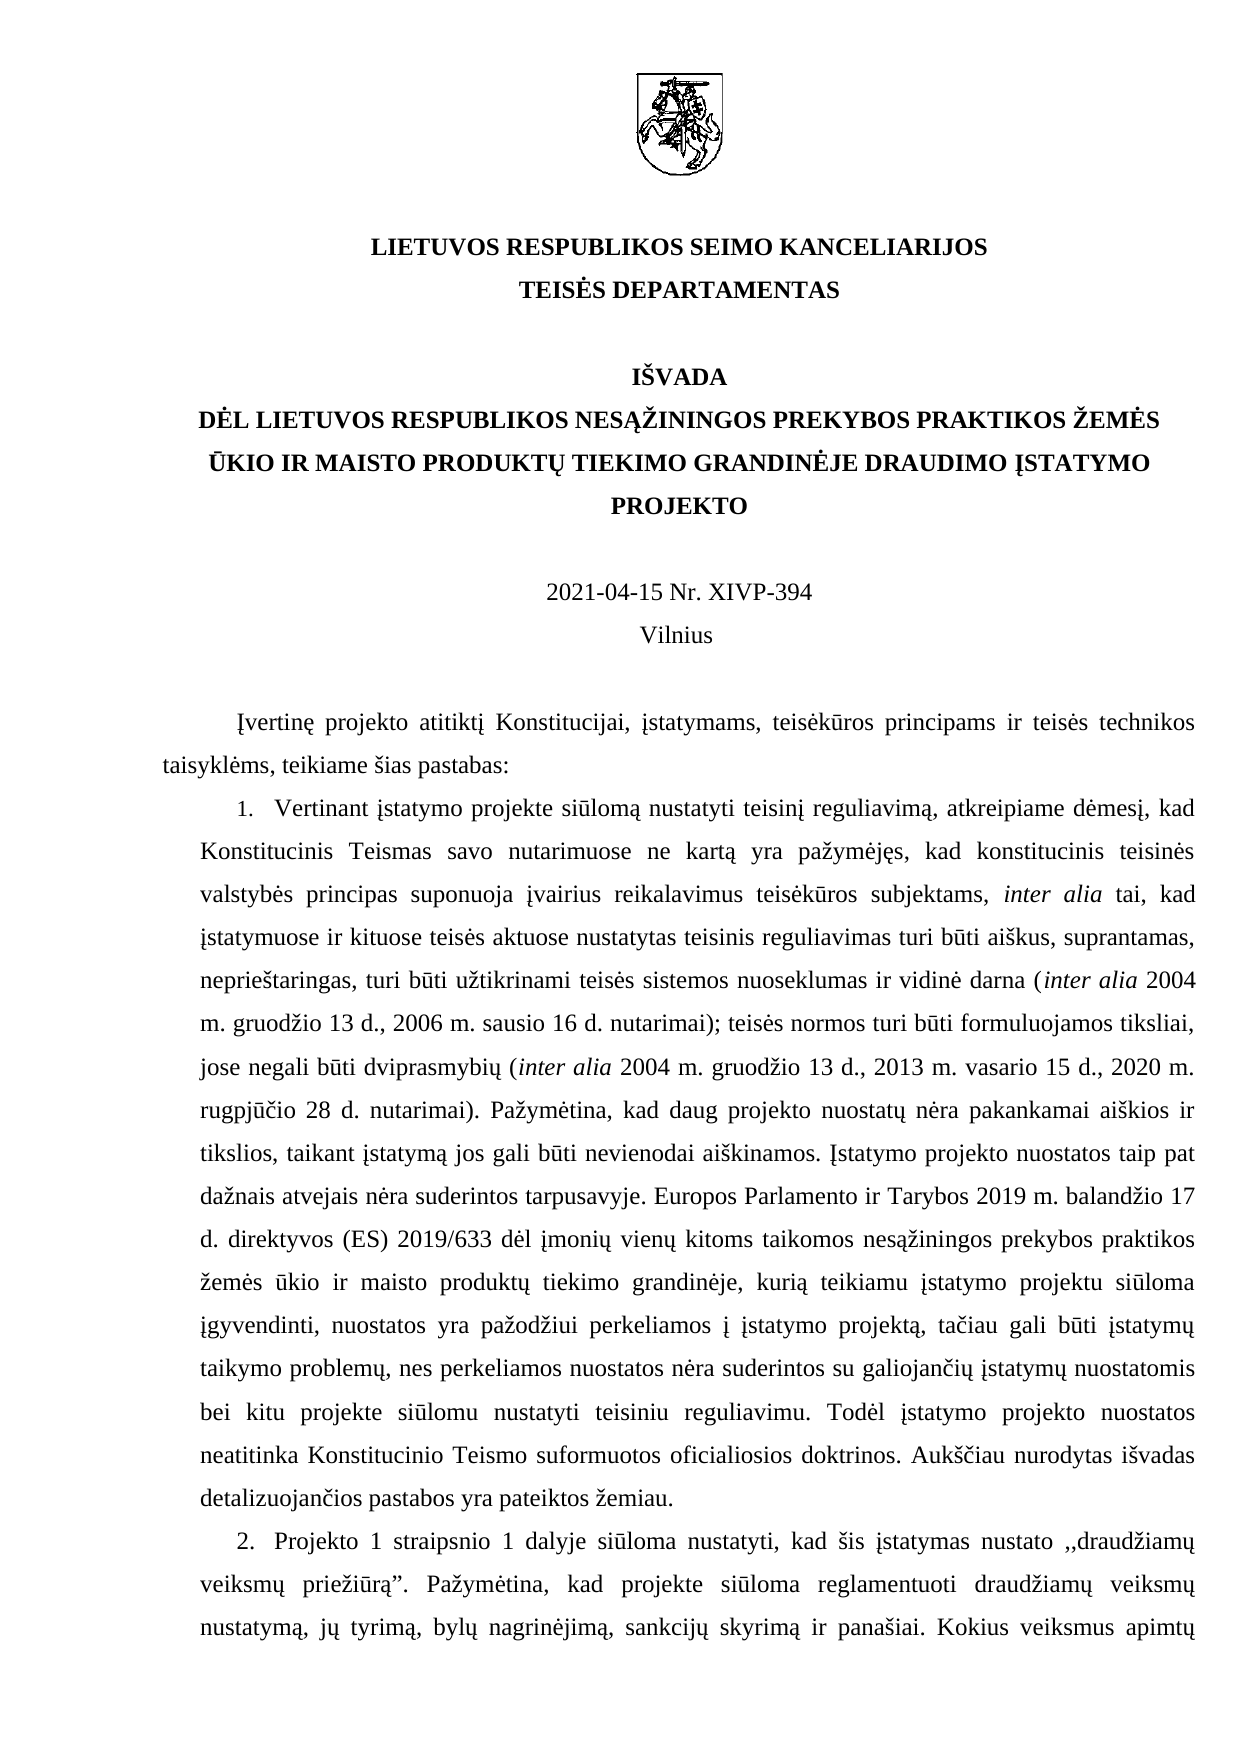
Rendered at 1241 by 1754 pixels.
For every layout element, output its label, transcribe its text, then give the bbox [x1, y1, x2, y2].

text IŠVADA [162, 362, 1196, 390]
text TEISĖS DEPARTAMENTAS [162, 275, 1196, 304]
text DĖL LIETUVOS RESPUBLIKOS NESĄŽININGOS PREKYBOS PRAKTIKOS ŽEMĖS ŪKIO IR MAISTO PRODUKTŲ TIEKIMO GRANDINĖJE DRAUDIMO ĮSTATYMO PROJEKTO [162, 405, 1196, 520]
list Vertinant įstatymo projekte siūlomą nustatyti teisinį reguliavimą, atkreipiame dėmesį, kad Konstitucinis Teismas savo nutarimuose ne kartą yra pažymėjęs, kad konstitucinis teisinės valstybės principas suponuoja įvairius reikalavimus teisėkūros subjektams, inter alia tai, kad įstatymuose ir kituose teisės aktuose nustatytas teisinis reguliavimas turi būti aiškus, suprantamas, neprieštaringas, turi būti užtikrinami teisės sistemos nuoseklumas ir vidinė darna (inter alia 2004 m. gruodžio 13 d., 2006 m. sausio 16 d. nutarimai); teisės normos turi būti formuluojamos tiksliai, jose negali būti dviprasmybių (inter alia 2004 m. gruodžio 13 d., 2013 m. vasario 15 d., 2020 m. rugpjūčio 28 d. nutarimai). Pažymėtina, kad daug projekto nuostatų nėra pakankamai aiškios ir tikslios, taikant įstatymą jos gali būti nevienodai aiškinamos. Įstatymo projekto nuostatos taip pat dažnais atvejais nėra suderintos tarpusavyje. Europos Parlamento ir Tarybos 2019 m. balandžio 17 d. direktyvos (ES) 2019/633 dėl įmonių vienų kitoms taikomos nesąžiningos prekybos praktikos žemės ūkio ir maisto produktų tiekimo grandinėje, kurią teikiamu įstatymo projektu siūloma įgyvendinti, nuostatos yra pažodžiui perkeliamos į įstatymo projektą, tačiau gali būti įstatymų taikymo problemų, nes perkeliamos nuostatos nėra suderintos su galiojančių įstatymų nuostatomis bei kitu projekte siūlomu nustatyti teisiniu reguliavimu. Todėl įstatymo projekto nuostatos neatitinka Konstitucinio Teismo suformuotos oficialiosios doktrinos. Aukščiau nurodytas išvadas detalizuojančios pastabos yra pateiktos žemiau. [162, 793, 1196, 1512]
text Įvertinę projekto atitiktį Konstitucijai, įstatymams, teisėkūros principams ir teisės technikos taisyklėms, teikiame šias pastabas: [162, 707, 1196, 778]
text 2021-04-15 Nr. XIVP-394 [162, 577, 1196, 606]
text Vilnius [162, 620, 1196, 649]
list Projekto 1 straipsnio 1 dalyje siūloma nustatyti, kad šis įstatymas nustato ,,draudžiamų veiksmų priežiūrą”. Pažymėtina, kad projekte siūloma reglamentuoti draudžiamų veiksmų nustatymą, jų tyrimą, bylų nagrinėjimą, sankcijų skyrimą ir panašiai. Kokius veiksmus apimtų [162, 1526, 1196, 1641]
text LIETUVOS RESPUBLIKOS SEIMO KANCELIARIJOS [162, 232, 1196, 261]
